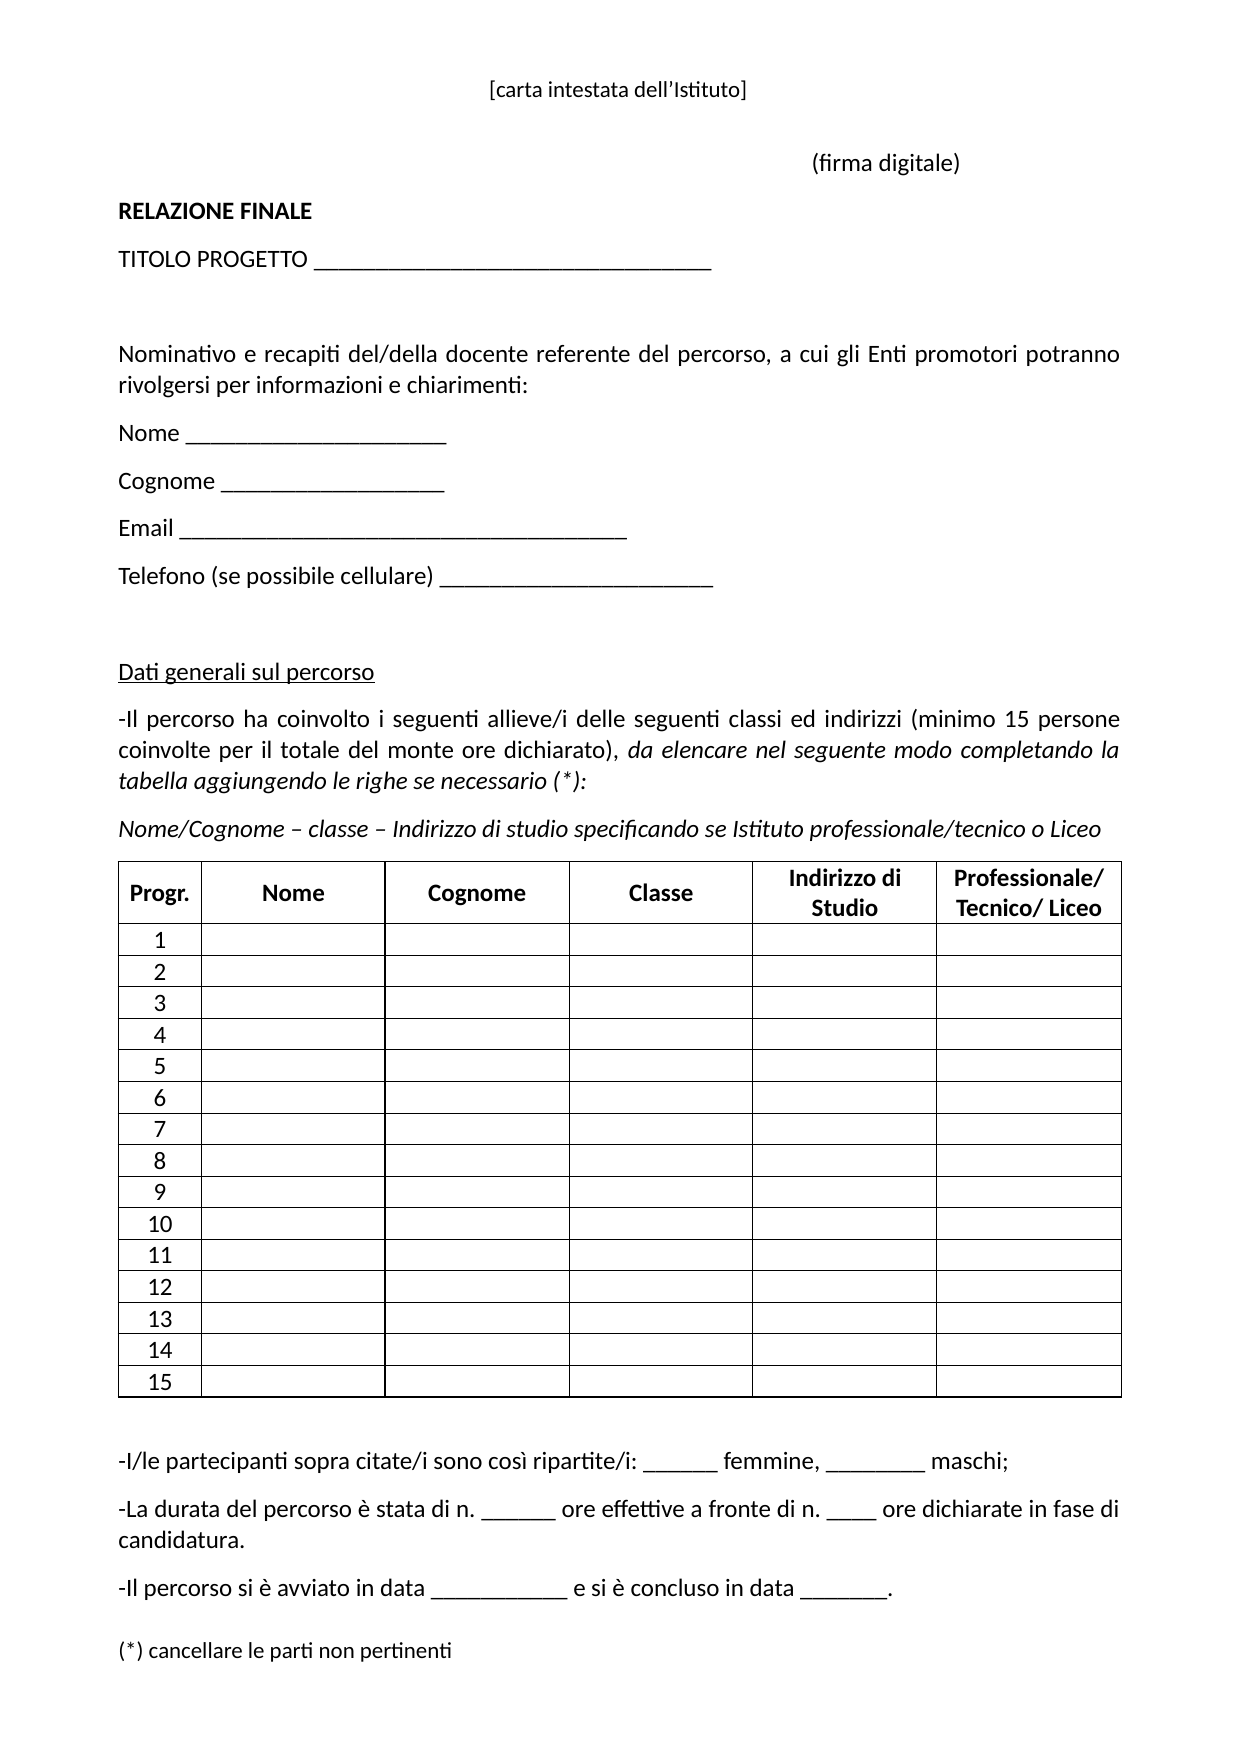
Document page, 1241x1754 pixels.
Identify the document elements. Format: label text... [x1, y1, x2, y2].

table_cell [202, 1050, 384, 1081]
table_cell 13 [119, 1303, 201, 1333]
table_header Progr. [119, 862, 201, 923]
table_cell [570, 1303, 752, 1333]
table_cell [753, 1303, 936, 1333]
table_cell [386, 987, 569, 1018]
table_cell 5 [119, 1050, 201, 1081]
table_cell [202, 1114, 384, 1144]
table_cell [202, 1082, 384, 1112]
table_cell [202, 924, 384, 954]
text Nominativo e recapiti del/della docente referente del percorso, a cui gli Enti promotori potranno rivolgersi per informazioni e chiarimenti: [118, 338, 1122, 400]
text Cognome __________________ [118, 465, 1122, 495]
table_cell 15 [119, 1366, 201, 1396]
table_cell [753, 924, 936, 954]
table_cell [753, 1082, 936, 1112]
table_cell [937, 1114, 1121, 1144]
table_cell [753, 1145, 936, 1176]
table_cell [937, 1334, 1121, 1365]
table_cell 8 [119, 1145, 201, 1176]
text Nome _____________________ [118, 417, 1122, 448]
table_cell [386, 1334, 569, 1365]
table_cell [937, 1050, 1121, 1081]
table_cell [202, 1303, 384, 1333]
table_cell [570, 1082, 752, 1112]
table_cell [753, 1114, 936, 1144]
table_cell [937, 1240, 1121, 1270]
table_cell [753, 1334, 936, 1365]
table_cell [753, 1050, 936, 1081]
table_cell [937, 1366, 1121, 1396]
table_cell 9 [119, 1177, 201, 1207]
table_cell [753, 1271, 936, 1302]
table_cell [570, 1366, 752, 1396]
table_cell [753, 987, 936, 1018]
table_cell 10 [119, 1208, 201, 1239]
table_cell [937, 1177, 1121, 1207]
table_header Cognome [386, 862, 569, 923]
text Dati generali sul percorso [118, 656, 1122, 686]
table_cell [570, 1208, 752, 1239]
table_cell 2 [119, 956, 201, 986]
table_cell [202, 1240, 384, 1270]
table_cell [570, 1177, 752, 1207]
table_cell [937, 1208, 1121, 1239]
text RELAZIONE FINALE [118, 195, 1122, 226]
table_cell [386, 1208, 569, 1239]
table_cell [386, 1145, 569, 1176]
table_cell [570, 1019, 752, 1049]
table_cell [570, 1050, 752, 1081]
text -Il percorso si è avviato in data ___________ e si è concluso in data _______. [118, 1572, 1122, 1602]
table_cell [202, 1145, 384, 1176]
table_cell 12 [119, 1271, 201, 1302]
table_cell [386, 1303, 569, 1333]
table_cell [202, 987, 384, 1018]
table_cell [386, 924, 569, 954]
table_header Nome [202, 862, 384, 923]
table_cell 4 [119, 1019, 201, 1049]
table_cell [202, 1366, 384, 1396]
table_cell [570, 956, 752, 986]
table_cell [937, 987, 1121, 1018]
table_cell [202, 1334, 384, 1365]
table_cell [937, 1303, 1121, 1333]
table_cell [937, 924, 1121, 954]
table_cell 14 [119, 1334, 201, 1365]
table_cell 11 [119, 1240, 201, 1270]
table_cell [386, 1271, 569, 1302]
table_cell [386, 1366, 569, 1396]
table_cell [386, 1082, 569, 1112]
table_cell [570, 1240, 752, 1270]
table_cell [570, 1271, 752, 1302]
table_cell 1 [119, 924, 201, 954]
table_cell [386, 1240, 569, 1270]
table_cell [386, 1177, 569, 1207]
table_cell [386, 1050, 569, 1081]
table_cell [570, 1145, 752, 1176]
text -I/le partecipanti sopra citate/i sono così ripartite/i: ______ femmine, ________ maschi; [118, 1445, 1122, 1476]
table_cell [937, 1019, 1121, 1049]
table_cell [753, 1177, 936, 1207]
table_cell 6 [119, 1082, 201, 1112]
table_cell 3 [119, 987, 201, 1018]
table_header Classe [570, 862, 752, 923]
text Email ____________________________________ [118, 513, 1122, 543]
table_cell [937, 956, 1121, 986]
text -La durata del percorso è stata di n. ______ ore effettive a fronte di n. ____ ore dichiarate in fase di candidatura. [118, 1493, 1122, 1554]
table_header Indirizzo di Studio [753, 862, 936, 923]
table_cell [202, 1019, 384, 1049]
table_cell [386, 956, 569, 986]
table_cell [386, 1019, 569, 1049]
table_cell [753, 1366, 936, 1396]
table_cell 7 [119, 1114, 201, 1144]
table_cell [753, 1240, 936, 1270]
text (firma digitale) [118, 148, 1122, 178]
table_cell [202, 956, 384, 986]
table_cell [570, 1334, 752, 1365]
table_cell [937, 1082, 1121, 1112]
table_cell [570, 987, 752, 1018]
table_cell [202, 1208, 384, 1239]
table_cell [753, 1019, 936, 1049]
table_cell [202, 1177, 384, 1207]
table_header Professionale/ Tecnico/ Liceo [937, 862, 1121, 923]
text Telefono (se possibile cellulare) ______________________ [118, 560, 1122, 591]
table_cell [386, 1114, 569, 1144]
table_cell [202, 1271, 384, 1302]
text -Il percorso ha coinvolto i seguenti allieve/i delle seguenti classi ed indirizzi (minimo 15 persone coinvolte per il totale del monte ore dichiarato), da elencare nel seguente modo completando la tabella aggiungendo le righe se necessario (*): [118, 703, 1122, 796]
table_cell [753, 1208, 936, 1239]
text TITOLO PROGETTO ________________________________ [118, 243, 1122, 273]
text Nome/Cognome – classe – Indirizzo di studio specificando se Istituto professionale/tecnico o Liceo [118, 813, 1122, 844]
table_cell [570, 1114, 752, 1144]
table_cell [753, 956, 936, 986]
table_cell [937, 1145, 1121, 1176]
table_cell [937, 1271, 1121, 1302]
table_cell [570, 924, 752, 954]
